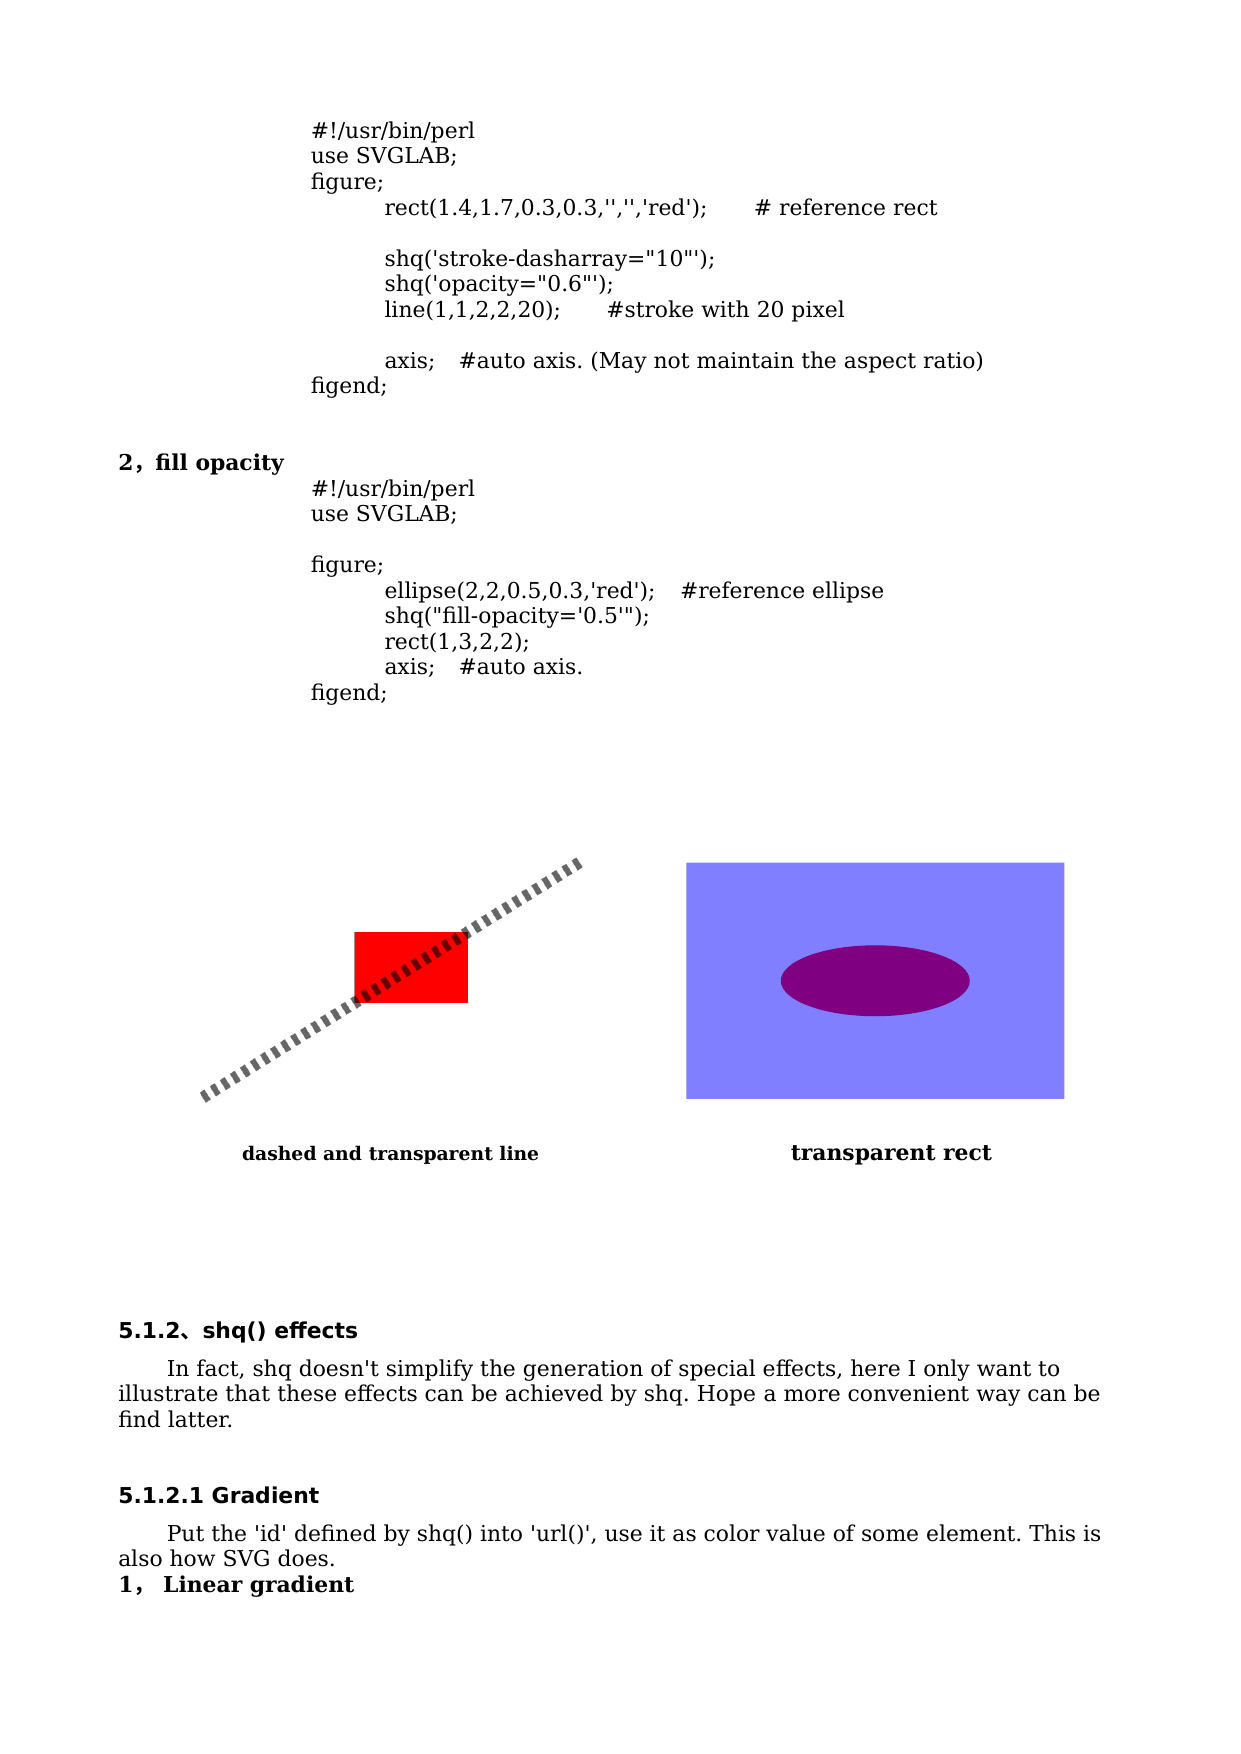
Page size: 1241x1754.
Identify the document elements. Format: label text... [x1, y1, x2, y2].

text In fact, shq doesn't simplify the generation of special effects, here I only want to illustrate that these effects can be achieved by shq. Hope a more convenient way can be find latter. [118, 1356, 1122, 1432]
picture [155, 831, 629, 1127]
text shq('opacity="0.6"'); [237, 271, 1122, 297]
text figend; [237, 373, 1122, 399]
text figure; [237, 552, 1122, 578]
text 1， Linear gradient [118, 1572, 1122, 1598]
text dashed and transparent line transparent rect [118, 1139, 1122, 1165]
text 2，fill opacity [118, 450, 1122, 476]
text ellipse(2,2,0.5,0.3,'red'); #reference ellipse [237, 578, 1122, 603]
text #!/usr/bin/perl [237, 118, 1122, 144]
text Put the 'id' defined by shq() into 'url()', use it as color value of some element. This is also how SVG does. [118, 1521, 1122, 1572]
text figure; [237, 169, 1122, 195]
text #!/usr/bin/perl [237, 476, 1122, 501]
text shq("fill-opacity='0.5'"); [237, 603, 1122, 629]
text axis; #auto axis. (May not maintain the aspect ratio) [237, 348, 1122, 373]
text line(1,1,2,2,20); #stroke with 20 pixel [237, 297, 1122, 322]
text figend; [237, 680, 1122, 706]
text use SVGLAB; [237, 501, 1122, 527]
text axis; #auto axis. [237, 654, 1122, 680]
text use SVGLAB; [237, 144, 1122, 169]
text shq('stroke-dasharray="10"'); [237, 246, 1122, 271]
text rect(1,3,2,2); [237, 629, 1122, 654]
subtitle 5.1.2.1 Gradient [118, 1483, 1122, 1508]
subtitle 5.1.2、shq() effects [118, 1318, 1122, 1343]
text rect(1.4,1.7,0.3,0.3,'','','red'); # reference rect [237, 195, 1122, 220]
